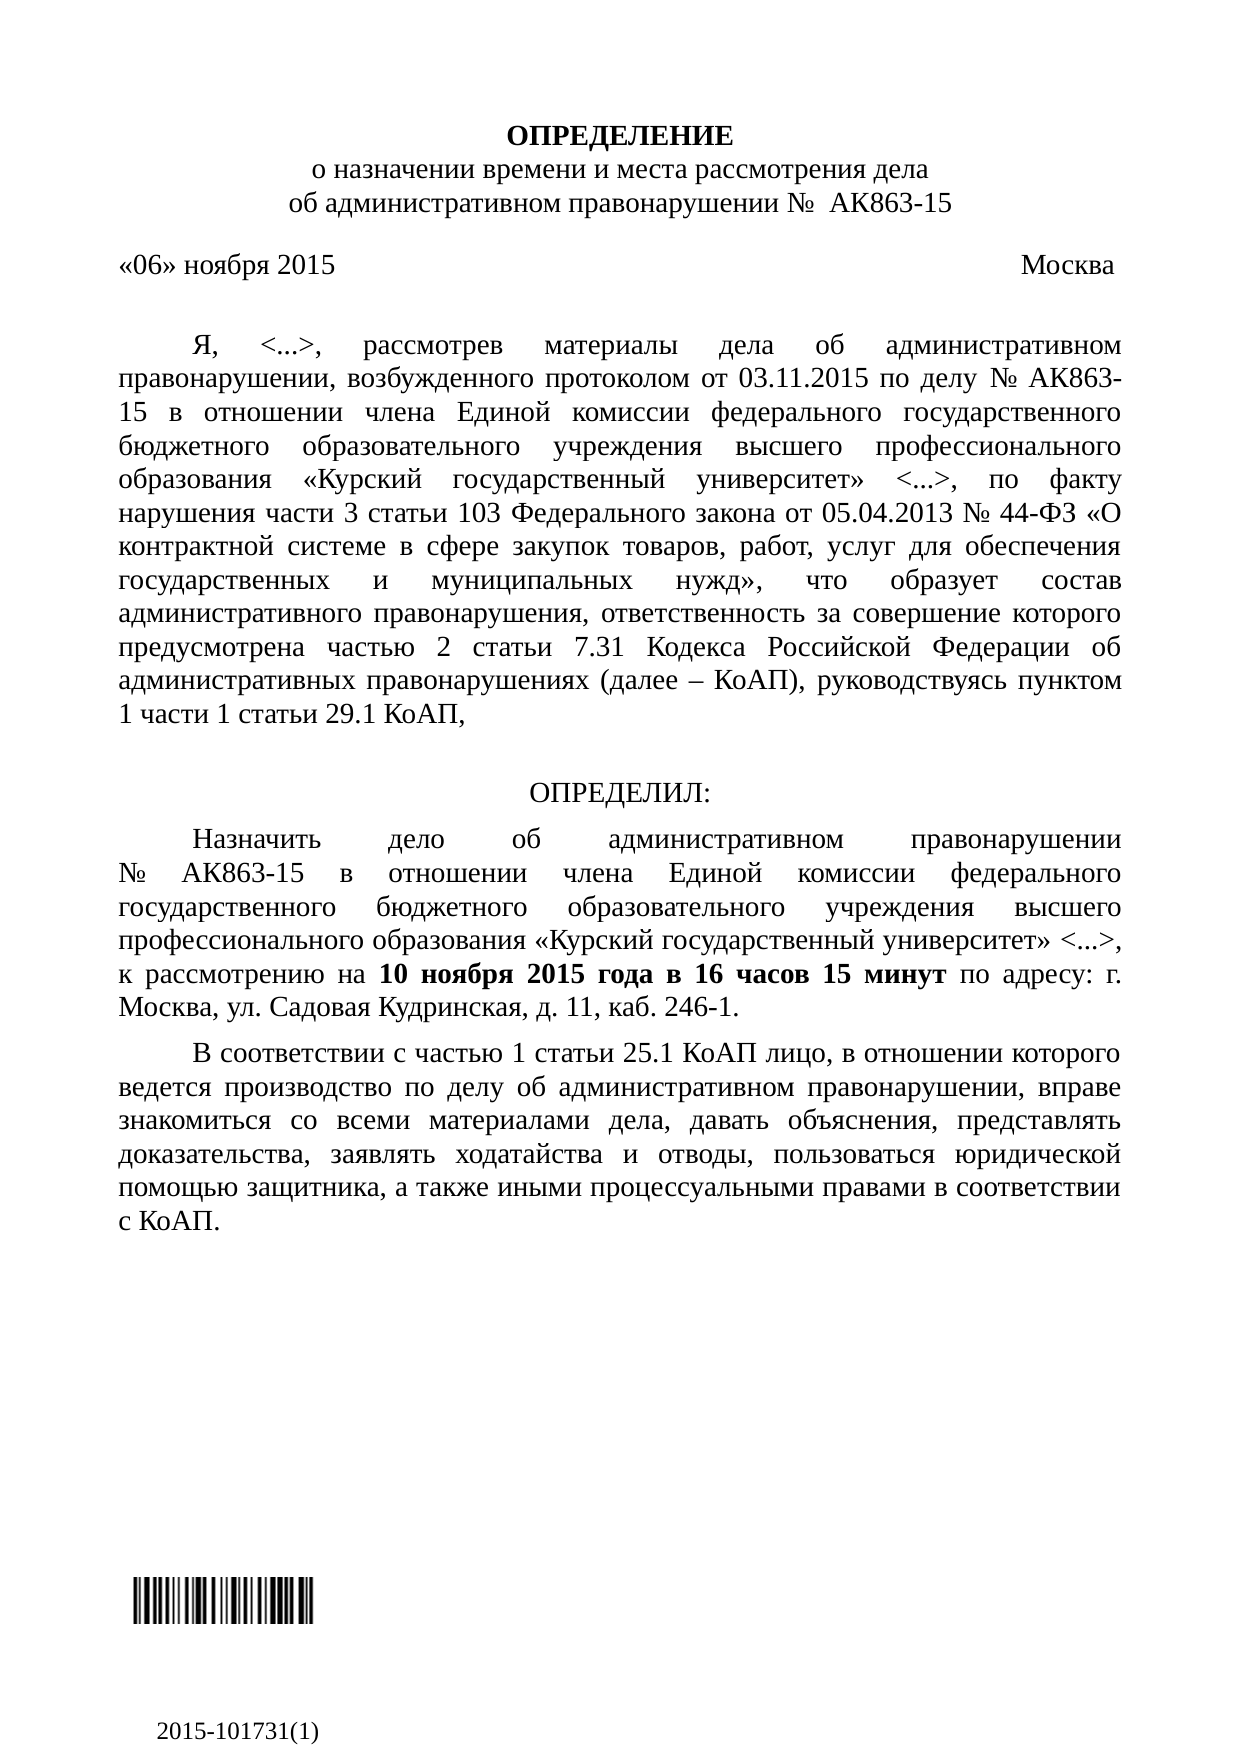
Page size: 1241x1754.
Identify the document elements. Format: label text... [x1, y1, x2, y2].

text Я, <...>, рассмотрев материалы дела об административном правонарушении, возбужденного протоколом от 03.11.2015 по делу № АК863-15 в отношении члена Единой комиссии федерального государственного бюджетного образовательного учреждения высшего профессионального образования «Курский государственный университет» <...>, по факту нарушения части 3 статьи 103 Федерального закона от 05.04.2013 № 44-ФЗ «О контрактной системе в сфере закупок товаров, работ, услуг для обеспечения государственных и муниципальных нужд», что образует состав административного правонарушения, ответственность за совершение которого предусмотрена частью 2 статьи 7.31 Кодекса Российской Федерации об административных правонарушениях (далее – КоАП), руководствуясь пунктом 1 части 1 статьи 29.1 КоАП, [118, 327, 1122, 729]
subtitle ОПРЕДЕЛЕНИЕ [118, 118, 1122, 152]
text об административном правонарушении № АК863-15 [118, 185, 1122, 219]
picture [118, 1577, 331, 1624]
text Назначить дело об административном правонарушении № АК863-15 в отношении члена Единой комиссии федерального государственного бюджетного образовательного учреждения высшего профессионального образования «Курский государственный университет» <...>, к рассмотрению на 10 ноября 2015 года в 16 часов 15 минут по адресу: г. Москва, ул. Садовая Кудринская, д. 11, каб. 246-1. [118, 822, 1122, 1023]
text В соответствии с частью 1 статьи 25.1 КоАП лицо, в отношении которого ведется производство по делу об административном правонарушении, вправе знакомиться со всеми материалами дела, давать объяснения, представлять доказательства, заявлять ходатайства и отводы, пользоваться юридической помощью защитника, а также иными процессуальными правами в соответствии с КоАП. [118, 1035, 1122, 1237]
text ОПРЕДЕЛИЛ: [118, 776, 1122, 809]
text «06» ноября 2015 Москва [118, 247, 1122, 281]
text о назначении времени и места рассмотрения дела [118, 152, 1122, 185]
